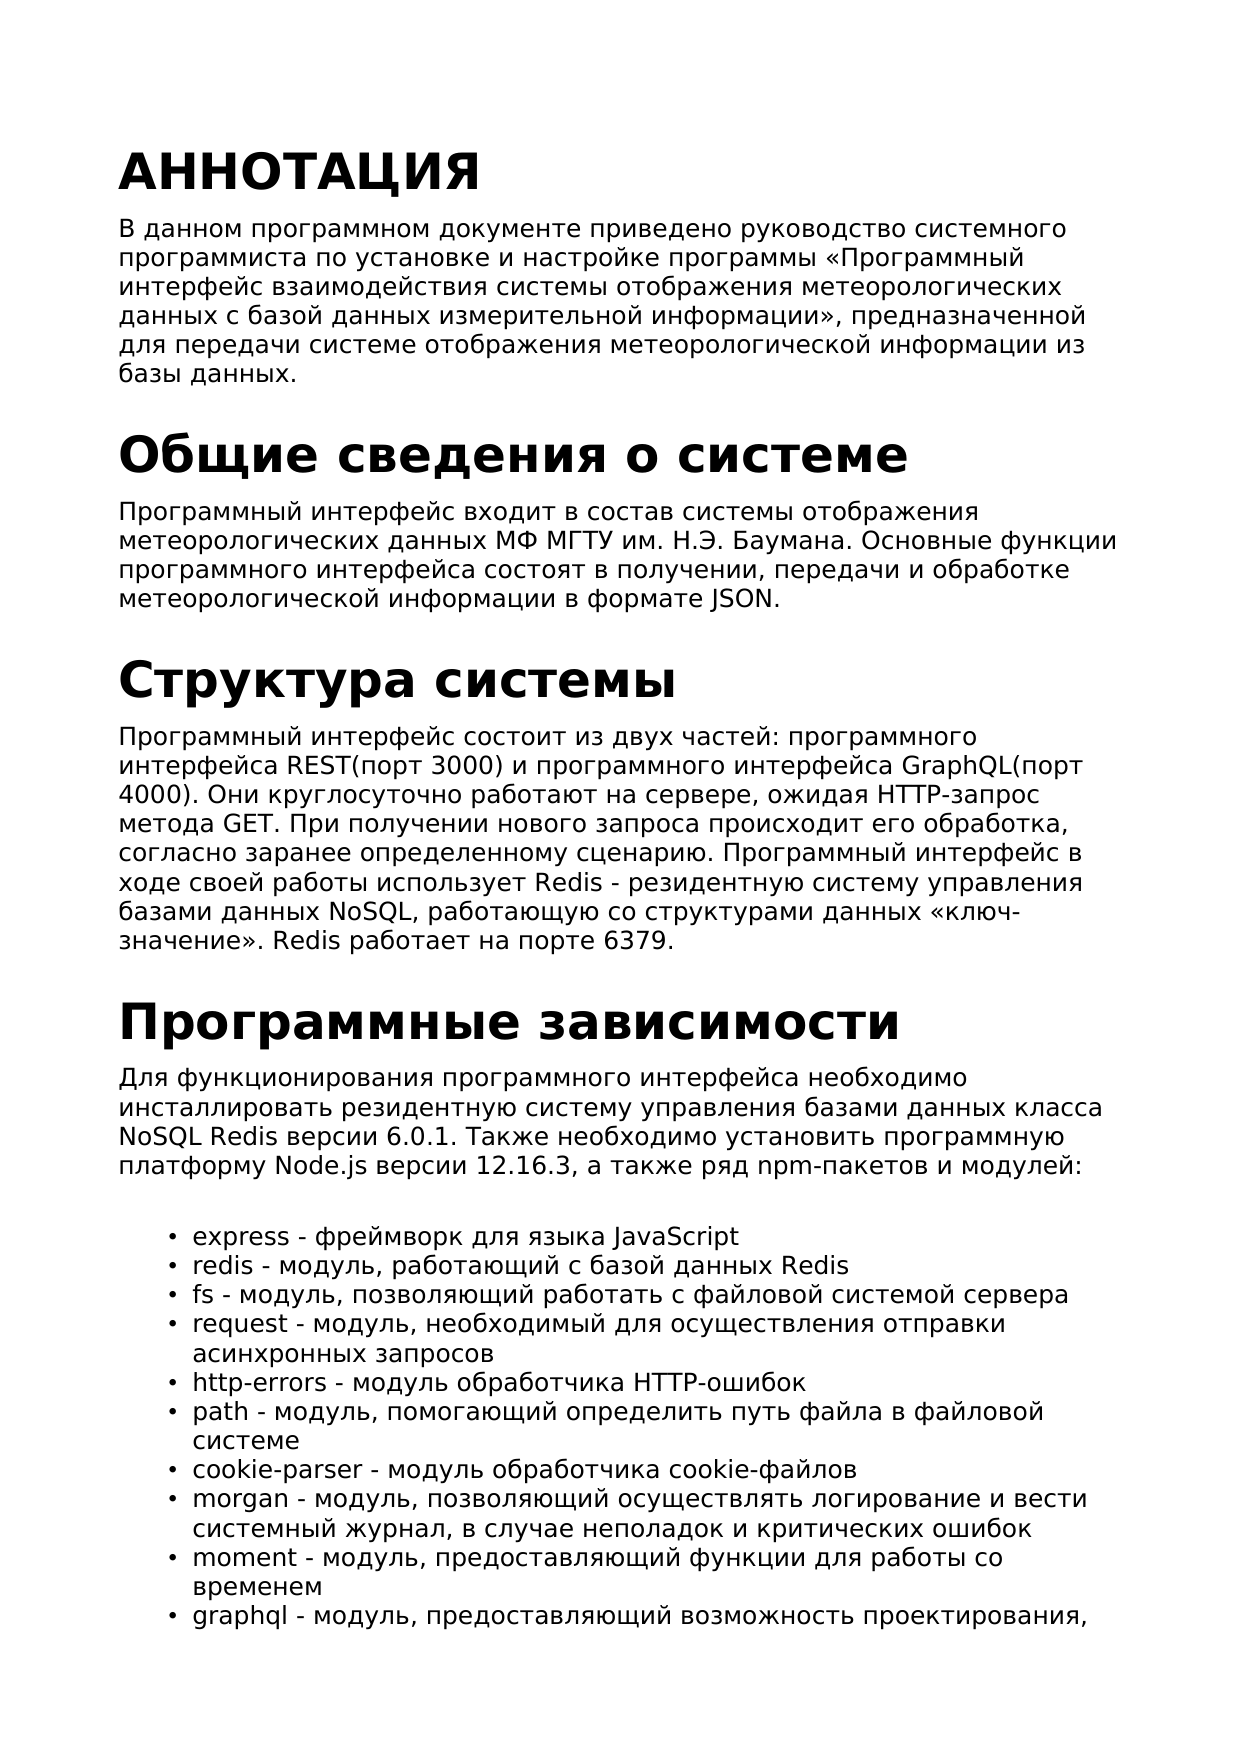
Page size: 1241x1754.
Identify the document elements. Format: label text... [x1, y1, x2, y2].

text Программный интерфейс входит в состав системы отображения метеорологических данных МФ МГТУ им. Н.Э. Баумана. Основные функции программного интерфейса состоят в получении, передачи и обработке метеорологической информации в формате JSON. [118, 497, 1122, 614]
list express - фреймворк для языка JavaScript [177, 1222, 1122, 1251]
list fs - модуль, позволяющий работать с файловой системой сервера [177, 1281, 1122, 1310]
subtitle Структура системы [118, 651, 1122, 709]
list morgan - модуль, позволяющий осуществлять логирование и вести системный журнал, в случае неполадок и критических ошибок [177, 1485, 1122, 1543]
list path - модуль, помогающий определить путь файла в файловой системе [177, 1397, 1122, 1456]
list cookie-parser - модуль обработчика cookie-файлов [177, 1456, 1122, 1485]
list redis - модуль, работающий с базой данных Redis [177, 1251, 1122, 1281]
list graphql - модуль, предоставляющий возможность проектирования, [177, 1601, 1122, 1631]
subtitle Общие сведения о системе [118, 426, 1122, 484]
list request - модуль, необходимый для осуществления отправки асинхронных запросов [177, 1310, 1122, 1368]
list moment - модуль, предоставляющий функции для работы со временем [177, 1543, 1122, 1601]
subtitle АННОТАЦИЯ [118, 143, 1122, 201]
text В данном программном документе приведено руководство системного программиста по установке и настройке программы «Программный интерфейс взаимодействия системы отображения метеорологических данных с базой данных измерительной информации», предназначенной для передачи системе отображения метеорологической информации из базы данных. [118, 214, 1122, 389]
list http-errors - модуль обработчика HTTP-ошибок [177, 1368, 1122, 1397]
text Программный интерфейс состоит из двух частей: программного интерфейса REST(порт 3000) и программного интерфейса GraphQL(порт 4000). Они круглосуточно работают на сервере, ожидая HTTP-запрос метода GET. При получении нового запроса происходит его обработка, согласно заранее определенному сценарию. Программный интерфейс в ходе своей работы использует Redis - резидентную систему управления базами данных NoSQL, работающую со структурами данных «ключ-значение». Redis работает на порте 6379. [118, 722, 1122, 955]
subtitle Программные зависимости [118, 993, 1122, 1051]
text Для функционирования программного интерфейса необходимо инсталлировать резидентную систему управления базами данных класса NoSQL Redis версии 6.0.1. Также необходимо установить программную платформу Node.js версии 12.16.3, а также ряд npm-пакетов и модулей: [118, 1063, 1122, 1180]
